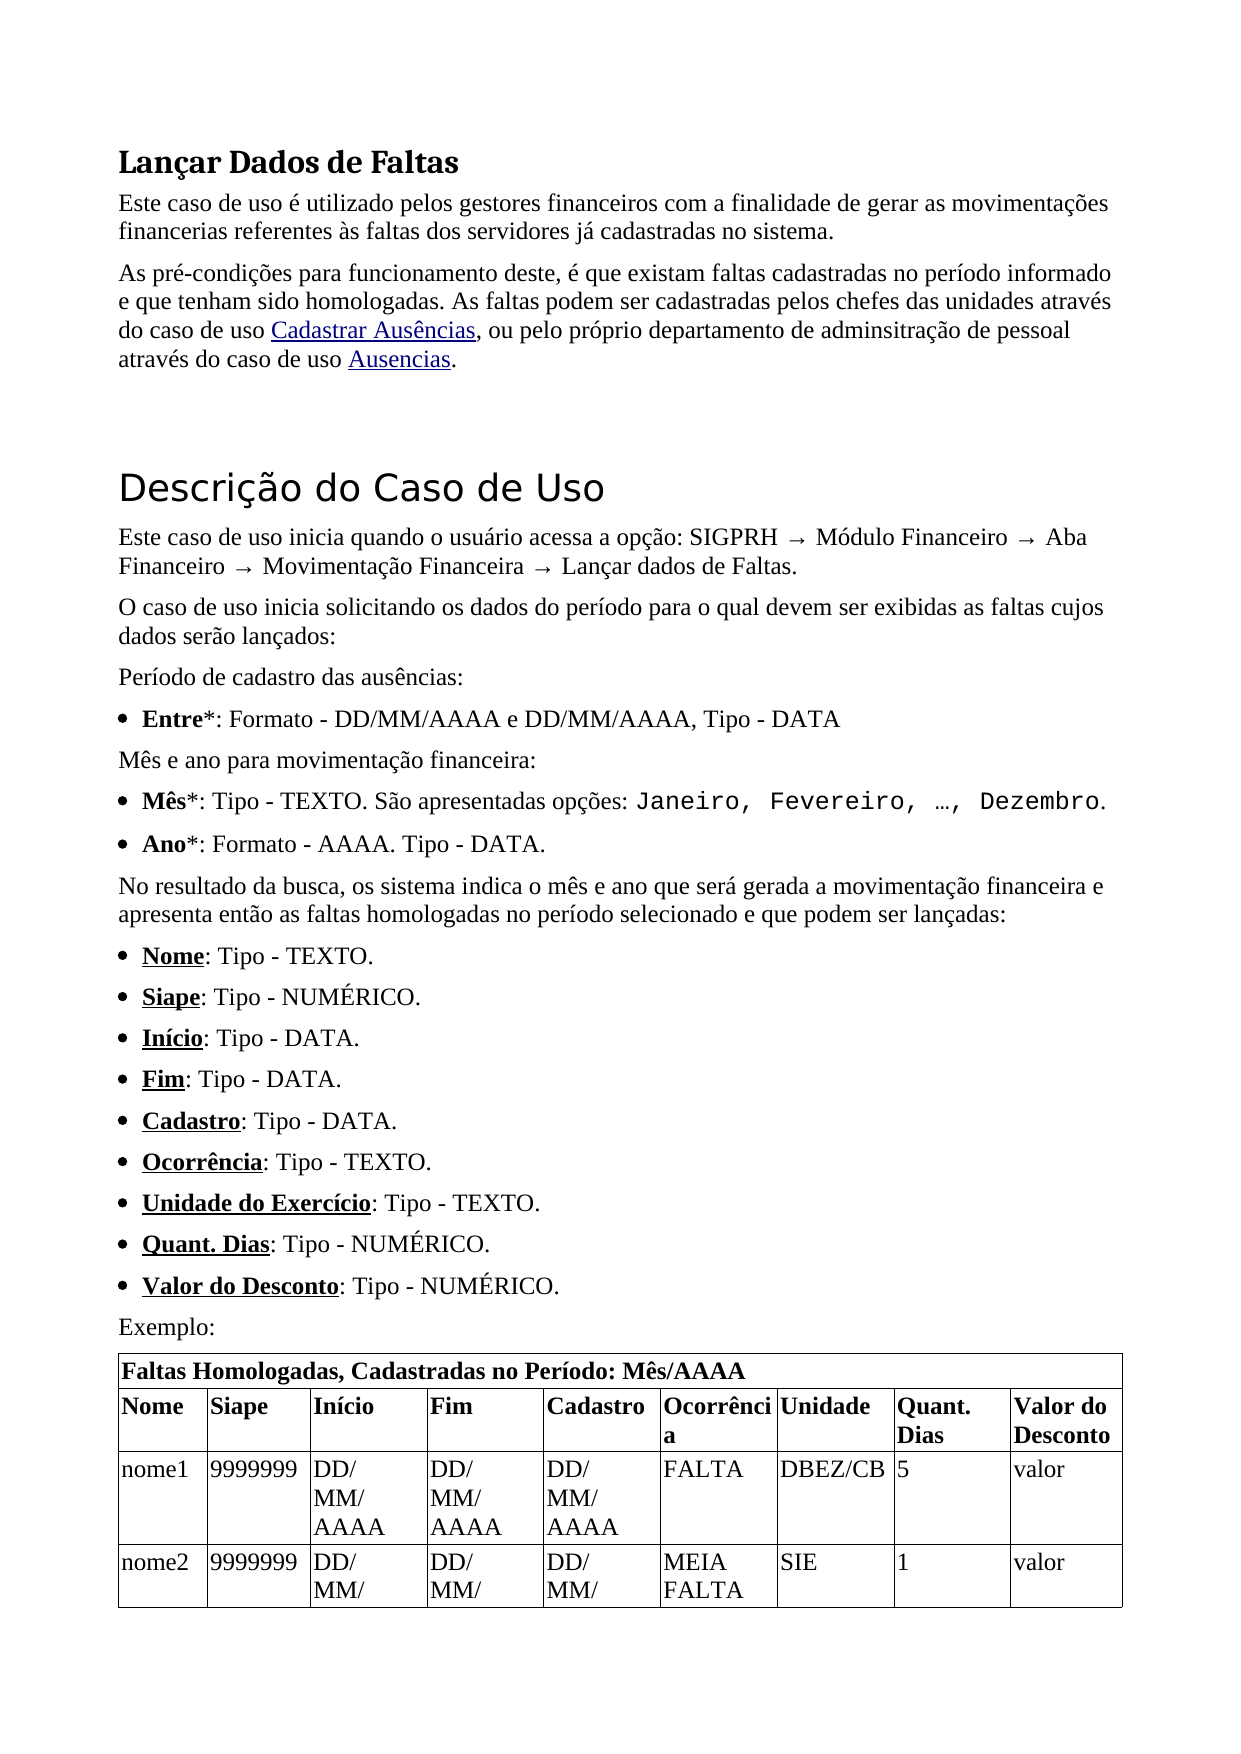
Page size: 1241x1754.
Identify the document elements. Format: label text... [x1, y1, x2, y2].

table_cell valor [1011, 1545, 1122, 1607]
table_cell nome2 [119, 1545, 207, 1607]
table_cell Siape [208, 1389, 310, 1451]
text Este caso de uso é utilizado pelos gestores financeiros com a finalidade de gerar as movimentações financerias referentes às faltas dos servidores já cadastradas no sistema. [118, 188, 1122, 245]
list Início: Tipo - DATA. [118, 1023, 1122, 1052]
list Cadastro: Tipo - DATA. [118, 1106, 1122, 1134]
table_cell DD/MM/ [311, 1545, 427, 1607]
list Siape: Tipo - NUMÉRICO. [118, 982, 1122, 1011]
table_cell Nome [119, 1389, 207, 1451]
list Ano*: Formato - AAAA. Tipo - DATA. [118, 829, 1122, 858]
table_cell Fim [428, 1389, 543, 1451]
list Unidade do Exercício: Tipo - TEXTO. [118, 1188, 1122, 1217]
text Mês e ano para movimentação financeira: [118, 745, 1122, 774]
text As pré-condições para funcionamento deste, é que existam faltas cadastradas no período informado e que tenham sido homologadas. As faltas podem ser cadastradas pelos chefes das unidades através do caso de uso Cadastrar Ausências, ou pelo próprio departamento de adminsitração de pessoal através do caso de uso Ausencias. [118, 258, 1122, 373]
table_cell 5 [895, 1452, 1010, 1544]
table_cell nome1 [119, 1452, 207, 1544]
subtitle Descrição do Caso de Uso [118, 466, 1122, 510]
table_cell DD/MM/AAAA [428, 1452, 543, 1544]
table_cell MEIA FALTA [661, 1545, 777, 1607]
list Valor do Desconto: Tipo - NUMÉRICO. [118, 1271, 1122, 1299]
list Fim: Tipo - DATA. [118, 1064, 1122, 1093]
table_header Faltas Homologadas, Cadastradas no Período: Mês/AAAA [119, 1354, 1122, 1388]
list Entre*: Formato - DD/MM/AAAA e DD/MM/AAAA, Tipo - DATA [118, 704, 1122, 732]
table_cell FALTA [661, 1452, 777, 1544]
table_cell Quant. Dias [895, 1389, 1010, 1451]
table_cell DBEZ/CB [778, 1452, 894, 1544]
list Quant. Dias: Tipo - NUMÉRICO. [118, 1229, 1122, 1258]
table_cell 9999999 [208, 1545, 310, 1607]
table_cell 1 [895, 1545, 1010, 1607]
table_cell Unidade [778, 1389, 894, 1451]
table_cell Valor do Desconto [1011, 1389, 1122, 1451]
subtitle Lançar Dados de Faltas [118, 143, 1122, 181]
table_cell DD/MM/ [428, 1545, 543, 1607]
table_cell DD/MM/AAAA [311, 1452, 427, 1544]
list Mês*: Tipo - TEXTO. São apresentadas opções: Janeiro, Fevereiro, …, Dezembro. [118, 786, 1122, 817]
table_cell SIE [778, 1545, 894, 1607]
table_cell DD/MM/AAAA [544, 1452, 660, 1544]
table_cell valor [1011, 1452, 1122, 1544]
table_cell DD/MM/ [544, 1545, 660, 1607]
table_cell Cadastro [544, 1389, 660, 1451]
list Ocorrência: Tipo - TEXTO. [118, 1147, 1122, 1176]
text O caso de uso inicia solicitando os dados do período para o qual devem ser exibidas as faltas cujos dados serão lançados: [118, 592, 1122, 650]
text Período de cadastro das ausências: [118, 662, 1122, 691]
text Exemplo: [118, 1312, 1122, 1341]
table_cell Início [311, 1389, 427, 1451]
text No resultado da busca, os sistema indica o mês e ano que será gerada a movimentação financeira e apresenta então as faltas homologadas no período selecionado e que podem ser lançadas: [118, 871, 1122, 928]
text Este caso de uso inicia quando o usuário acessa a opção: SIGPRH → Módulo Financeiro → Aba Financeiro → Movimentação Financeira → Lançar dados de Faltas. [118, 522, 1122, 580]
list Nome: Tipo - TEXTO. [118, 941, 1122, 969]
table_cell 9999999 [208, 1452, 310, 1544]
table_cell Ocorrência [661, 1389, 777, 1451]
